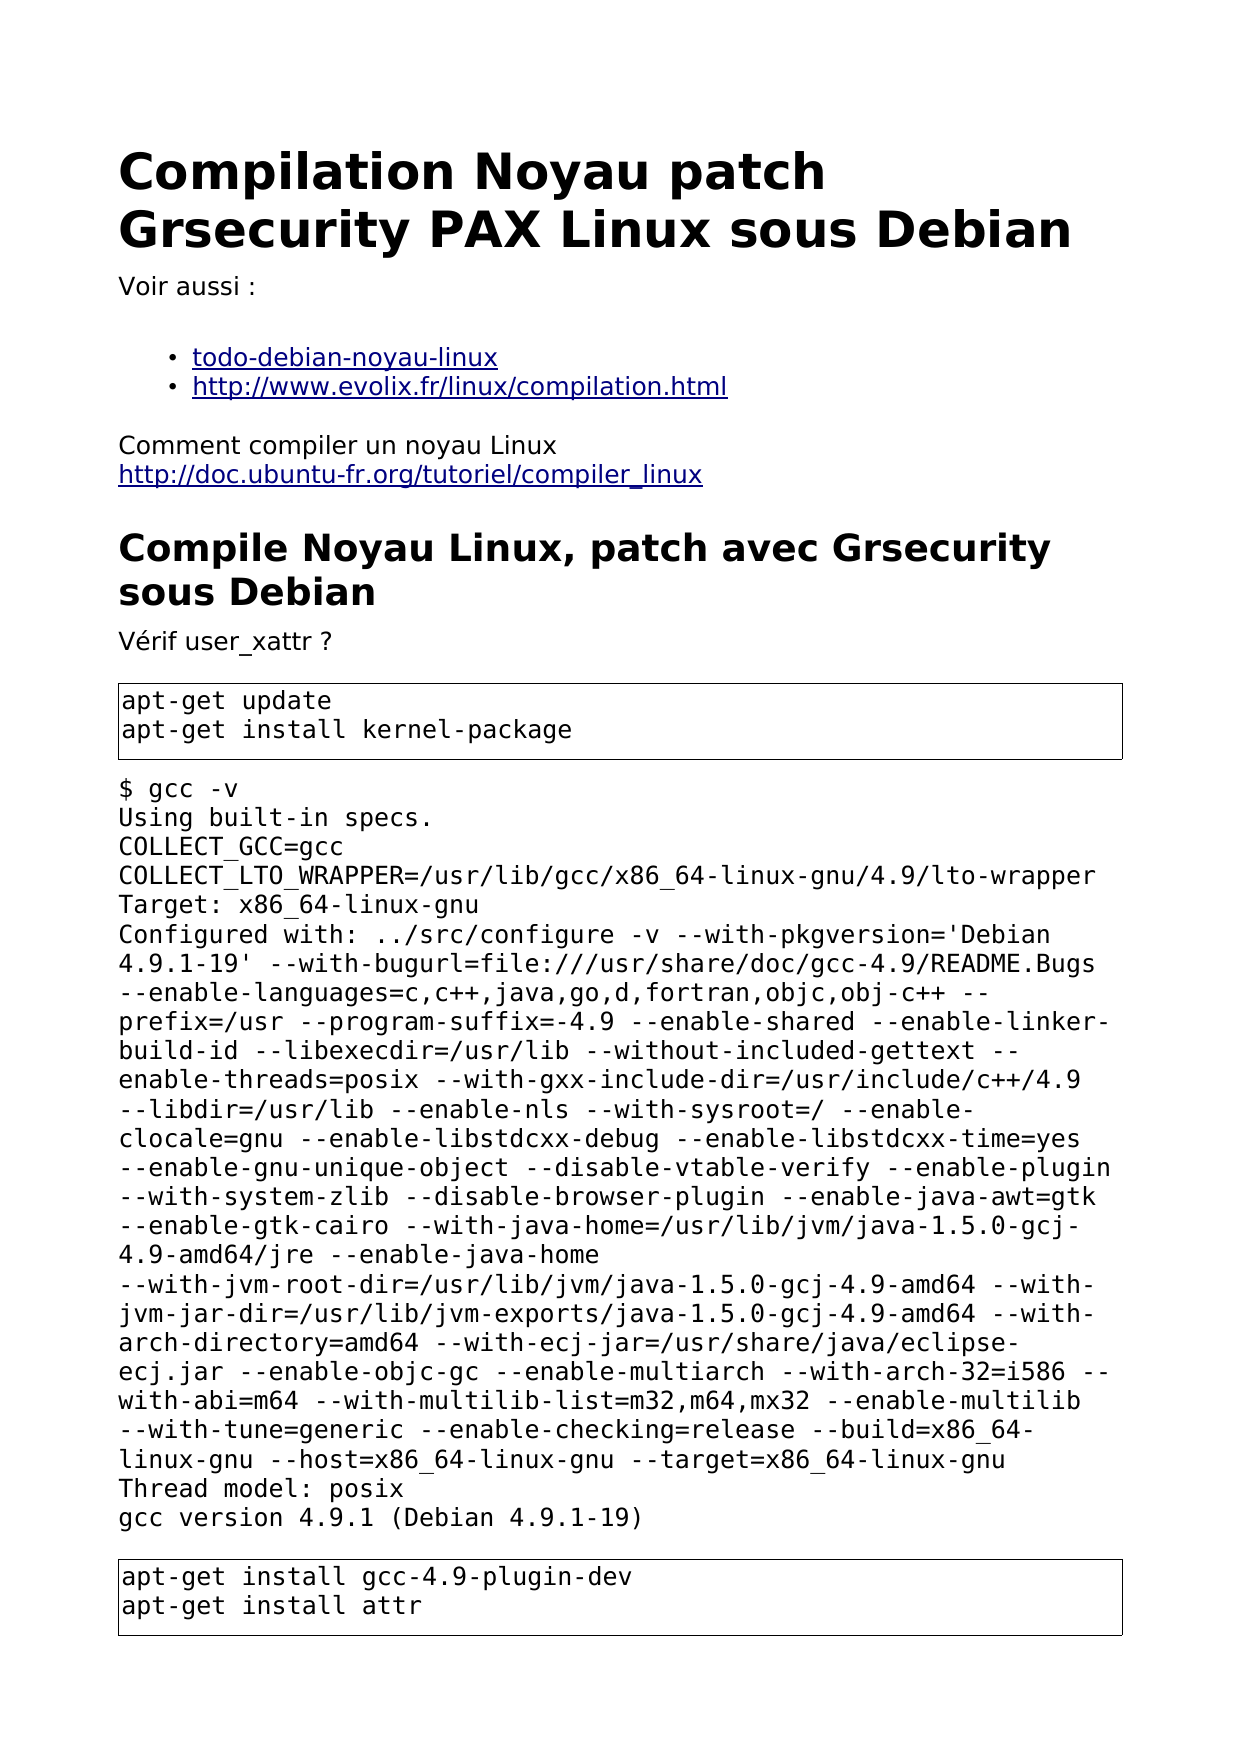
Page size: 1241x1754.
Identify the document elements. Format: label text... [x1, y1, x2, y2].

table_header apt-get update apt-get install kernel-package [119, 684, 1122, 759]
subtitle Compilation Noyau patch Grsecurity PAX Linux sous Debian [118, 143, 1122, 259]
text $ gcc -v Using built-in specs. COLLECT_GCC=gcc COLLECT_LTO_WRAPPER=/usr/lib/gcc/x86_64-linux-gnu/4.9/lto-wrapper Target: x86_64-linux-gnu Configured with: ../src/configure -v --with-pkgversion='Debian 4.9.1-19' --with-bugurl=file:///usr/share/doc/gcc-4.9/README.Bugs --enable-languages=c,c++,java,go,d,fortran,objc,obj-c++ --prefix=/usr --program-suffix=-4.9 --enable-shared --enable-linker-build-id --libexecdir=/usr/lib --without-included-gettext --enable-threads=posix --with-gxx-include-dir=/usr/include/c++/4.9 --libdir=/usr/lib --enable-nls --with-sysroot=/ --enable-clocale=gnu --enable-libstdcxx-debug --enable-libstdcxx-time=yes --enable-gnu-unique-object --disable-vtable-verify --enable-plugin --with-system-zlib --disable-browser-plugin --enable-java-awt=gtk --enable-gtk-cairo --with-java-home=/usr/lib/jvm/java-1.5.0-gcj-4.9-amd64/jre --enable-java-home --with-jvm-root-dir=/usr/lib/jvm/java-1.5.0-gcj-4.9-amd64 --with-jvm-jar-dir=/usr/lib/jvm-exports/java-1.5.0-gcj-4.9-amd64 --with-arch-directory=amd64 --with-ecj-jar=/usr/share/java/eclipse-ecj.jar --enable-objc-gc --enable-multiarch --with-arch-32=i586 --with-abi=m64 --with-multilib-list=m32,m64,mx32 --enable-multilib --with-tune=generic --enable-checking=release --build=x86_64-linux-gnu --host=x86_64-linux-gnu --target=x86_64-linux-gnu Thread model: posix gcc version 4.9.1 (Debian 4.9.1-19) [118, 774, 1122, 1532]
list http://www.evolix.fr/linux/compilation.html [177, 372, 1122, 402]
table_header apt-get install gcc-4.9-plugin-dev apt-get install attr [119, 1560, 1122, 1635]
text Vérif user_xattr ? [118, 627, 1122, 656]
text Comment compiler un noyau Linux http://doc.ubuntu-fr.org/tutoriel/compiler_linux [118, 431, 1122, 489]
text Voir aussi : [118, 272, 1122, 301]
subtitle Compile Noyau Linux, patch avec Grsecurity sous Debian [118, 527, 1122, 614]
list todo-debian-noyau-linux [177, 343, 1122, 372]
